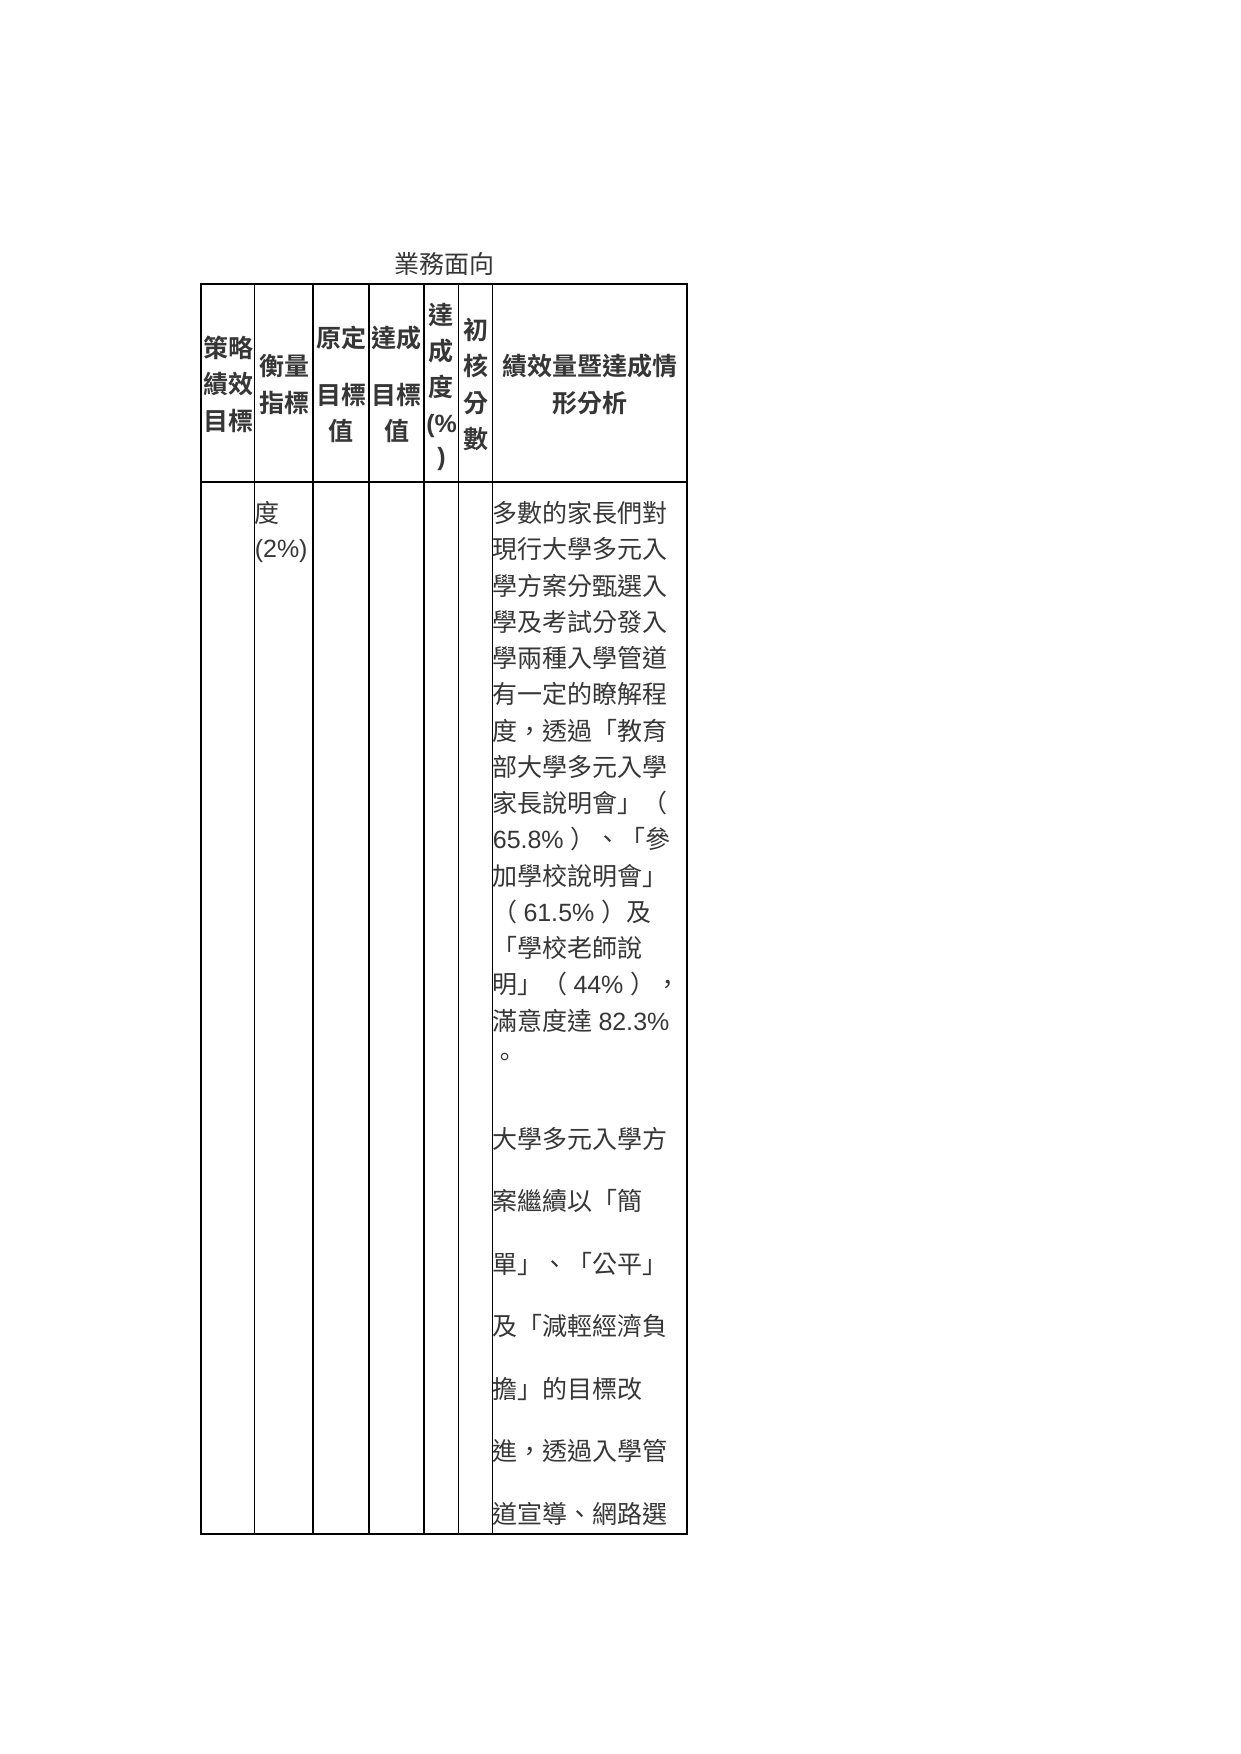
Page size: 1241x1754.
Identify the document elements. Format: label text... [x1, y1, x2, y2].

table_cell [314, 483, 368, 1533]
table_cell [425, 483, 458, 1533]
table_cell [202, 483, 254, 1533]
table_cell 績效量暨達成情形分析 [493, 285, 686, 481]
table_header 業務面向 [201, 221, 687, 283]
table_cell 達成度 (%) [425, 285, 458, 481]
table_cell 衡量指標 [255, 285, 312, 481]
table_cell [370, 483, 423, 1533]
table_cell 達成 目標值 [370, 285, 423, 481]
table_cell 初核分數 [459, 285, 492, 481]
table_cell 多數的家長們對現行大學多元入學方案分甄選入學及考試分發入學兩種入學管道有一定的瞭解程度，透過「教育部大學多元入學家長說明會」（ 65.8% ）、「參加學校說明會」（ 61.5% ）及「學校老師說明」（ 44% ），滿意度達 82.3% 。 大學多元入學方案繼續以「簡單」、「公平」及「減輕經濟負擔」的目標改進，透過入學管道宣導、網路選 [493, 483, 686, 1533]
table_cell 策略績效目標 [202, 285, 254, 481]
table_cell 原定 目標值 [314, 285, 368, 481]
table_header 教育部 94 年度施政績效報告 壹、前言 本部 94 至 97 年中長程施政計畫，從目標管理、全員參與及規劃機關整體發展願景著眼，依行政院規定從業務面向、人力面向及經費面向擬訂了 8 大策略績效目標及 54 項衡量指標， 94 年度績效目標是延續中程施政計畫之策略績效目標所訂定。 一、 提供弱勢地區與一般地區經濟弱勢之五足歲幼兒充分的就學機會，保障其受教的權益： 2 項衡量指標。 二、 全面改善國民教育品質，深化土地認同及適性教育： 6 項衡量指標。 三、 落實高中職社區化，均衡高中職教育資源，並健全公民意識： 6 項衡量指標。 四、 保障弱勢國民教育權，縮小城鄉資源落差，傳承並發揚族群文化： 8 項衡量指標。 五、 推動高等教育卓越化、國際化，促進產學合作： 10 項衡量指標。 六、 推動終身學習與培育優質師資： 9 項衡量指標。 七、 合理調整機關員額，建立活力政府： 9 項衡量指標。 八、 節約政府支出，合理分配資源： 4 項衡量指標。 為落實推動 94 年施政計畫，本部同仁仍一本教育乃百年樹人大業，竭力達成相關目標，整體成果豐碩。 貳、目標達成情形 一、業務面向 二、人力面向 三、經費面向 四、績效總分 業務面向原始分 97.47 分，權分 68.23 分 人力面向原始分 99.6 分，權分 14.94 分 經費面向原始分 100 分，權分 15 分 合計績效總分為 98.17 分 參、未達目標項目檢討 肆、績效總評 本部依業務面向、人力面向及經費面向擬訂了 8 大策略績效目標及 54 項衡量指標，雖業務面向之提升國小學生健康體位比率、提升學生規律運動人口比率、技專校院學生英文初級檢定通過比率、大學校院學生英文中級檢定通過比率、提高來台攻讀正式學位之外國學生人數、參與成人基本教育、補習教育、進修教育及空中大學人數、簽約案件數達成率等 7 項衡量指標，人力面向之終身學習（ 2 ）未能達成原訂目標值，目標達成誠屬同仁積極作為，雖有未達成的目標，但同仁仍競兢業業努力面對挑戰，因應改善。 未來四年本部仍以施政主軸「培養現代國民」、「建立臺灣主體性」、「拓展全球視野」、「強化社會關懷」為四大綱領，執行 13 項策略及 33 項行動方案。 這個施政主軸乃理念與實際之結合，以理念為基礎而衍生出策略與行動方案。秉持「回歸教育本質」、「完成個人」的施政理念，讓教育理念落實到每個個人，使其發揮最大潛能，完成自己。人能完成自我，即是完成國家，個人能力充分發揮即是國力的提升。 21 世紀的核心價值在於先進的創意與寬廣的視野，教育除激發個人的原創性外，亦應引導個人有寬廣的世界觀與長遠的歷史觀，因此，本部以「創意臺灣、全球布局－培育各盡其才新國民」作為施政的總目標。 伍、推動成果具體事蹟 一、 社區國中畢業生就近入學率逐年提升：以高一新生數為分母， 91 學年度就近入學率為 51.82 ﹪， 92 學年度就近入學率為 55.75 ﹪， 93 學年度就近入學率 57.89 ﹪， 92 至 93 學年度之總就近入學成長率達 2.14% 。 二、高中職學生休退學人數逐年減少： 92 至 93 學年度之高中職校學生休退學人數自 28,003 人驟減至 14,928 人。 三、高中職應屆畢業生未升學未就業人數逐年減少： 92 至 93 學年度之高中職校應屆畢業生未升學未就業人數自 34,403 人減少至 22,381 人。 四、家長接受度逐年提高： 94 年度高中職社區化政策民意接受度為 77.38 ﹪，近 8 成的家長皆接受高中職社區化政策的鼓勵學生就近及適性 ( 依性向、能力及興趣選擇學校就讀 ) 入學。 五、扶植社區發展特色：截至 94 年度，已重點補助 32 個適性學習社區。 六、 94 年度教育優先區計畫執行具體成果如下： ( 一 ) 推展親職教育活動：計補助 2828 校、 48332 場次，補助經費 64,096,458 元。 ( 二 ) 辦理學習弱勢學生之學習輔導：計補助 1817 校、 57889 班，補助經費 427,154,304 元。 ( 三 ) 補助文化資源不足學校發展教育特色：計補助 1068 校、 1300 項，補助經費 98,646,191 元。 ( 四 ) 修繕離島或偏遠地區師生宿舍：計補助 171 校、 238 式，補助經費 31,628,291 元。 ( 五 ) 充實學校基本教學設備：計補助 145 校、 153 案，補助經費 12,988,877 元。 ( 六 ) 充實學童午餐設施：計補助 267 校、 374 案，補助經費 30,406,035 元。 ( 七 ) 發展原住民教育文化特色及充實設備器材：計補助 322 校、 542 案，補助經費 40,754,724 元。 七、補助弱勢學生參加課業輔導所需費用：補助低收入戶、身心障礙、原住民及情況特殊學生參加費用，以縮短城鄉差距並落實弱勢照顧； 93 學年度第 2 學期計補助經費新台幣 43,830,463 元，受惠學童 9,413 名； 94 學年度第 1 學期計補助經費新台幣 32,403,667 元，受惠學童 9,476 名。 八、執行降低國中小班級學生人數計畫： ( 一 ) 本部自 87 學年度起執行降低國中小班級學生人數計畫，國小逐年降至 35 人編班，至 92 學年度達成全面以 35 人編班之目標。國中自 91 學年度起至 93 學年度逐年降至 38 人，預定至 96 學年度國中小全面降至 35 人編班。 ( 二 )94 學年度目標為國小一至六年級、國中一年級以每班 35 人編班，國中二、三年級以每班 38 人編班，國小達成率為 96.39% ，國中達成率為 87.24 ％。 九、關懷弱勢弭平落差、退休菁英風華再現、國中學生英文營： 94 年度共照顧 63,776 名國中小弱勢學生。 十、試辦「攜手計畫」：引進 500 名經濟弱勢大專生提供 1000 至 1500 名國中學習弱勢學生每週 6 小時之英文、數學課業輔 導。 十一、引進海外英語專長替代役男深入校園： 94 年度引進 35 名，協助偏遠地區國民中小學，改善英語化環境，並提昇英 語教學成效，受惠學童 1 萬 3,831 人。 十二、綜上，國民中小學學習低成就及教育資源不利學生直接接受學習生活照顧及輔導人數已達 9 萬 7,996 人以上。 十三、成立藝文團隊之中小學校數比率： 94 年度辦理之具體成果計有下列各項 ( 一 )94 年本部與原住民族委員會、文建會、內政部兒童局及中華民國原住民族知識經濟發展協會共同推動「全國原住民兒童母語歌謠才藝競賽」，分 4 區辦理初賽經過各分區激烈的初賽計有 14 校，於 5 月 21 日（星期六） 09 ： 00~17 ： 00 齊聚台北市國父紀念館進行總決賽，本部部長及政務次長均蒞會指導並頒獎。 ( 二 ) 本部與公共電視於 94 年 10 月 12 日共同假國立國父紀念館辦理「台灣囝仔，讚！ 2005 ~ 一人一樂器 一校一藝團」 25 個縣市政府成果展、 3 個教學攤位及 19 個學校表演晚會活動，本部部長親自前往觀賞及頒贈感謝獎盃於表演團體。 ( 三 )94 年高級中等學校計 174 校提報養成活力青少年實施計畫，共 291 場次約 40 萬人次，參加四項比賽學生約 7500 人次。 十四、本部補助各縣市政府辦理外籍配偶成人基本教育研習班計 786 班， 15,720 人參與學習、家庭教育中心辦理 908 場外籍配偶家庭教育活動， 計 35467 人參加、國中小補校人數計 8948 人、補助政府機關及民間團體辦理之教育學習活動計 26855 人，總計受益人數計 87000 人，達成原訂目標人數 86900 人，達成度 100% 。 十五、本部 94 年度補助各縣市政府辦理成人基本教育計畫，辦理成人基本教育研習班 2,136 班（含外籍配偶專班 786 班），參與人數 4 萬 2,720 人。另縣市政府並依計畫辦理師資研習、教學觀摩及宣導等相關活動，以增進業務推展成效。我國 15 歲以上國民不識字率已由 78 年之 7.11 ﹪（ 130 萬人）降至 93 年之 2.84 ﹪（ 52 萬人），達成度 100% 。 十六、本部為瞭解各級學校運動團隊設置及學生運動參與情形，以評估培養活力青少年及推動「一人一運動，一校五團隊計畫」政策執行績效，特委託台灣師大體育研究與發展中心進行問卷調查。有關團隊設置採網路問卷方式實施普查，填報時間為 94 年 10 月初至 12 月底，全國 4018 所學校皆上網填答，填答率 100 ％。學生運動參與情形依地區及學校班級數採分層隨機抽樣，抽測全國各級學校數 15 ％，計 600 所學校 59000 份問卷，回收 472 所 41432 份，回收率 78.67 ％。經分析後重要結果如下： ( 一 ) 各級學校學生規律運動人口 1. 學期中不含體育課每週運動天數三天以上整體平均為 46.2 ％，相較 93 年度含體育課 60.6 ％之比例 而言，規律運動人口有所提升。運動時間以 31-60 分鐘為主，運動持續時間達 30 分鐘以上者比例為 61.2% 。 2. 學期中各學級每周運動三天以上國小為 57.8 ％，國中為 40.7 ％，高中職為 25.6 ％，大專校院為 25.3 ％，呈現學級愈高比例愈低之情形。 3. 寒暑假期間的規律運動人口比例整體為 56.5 ％，各學級國小為 66.9 ％，國中為 54.8 ％，高中職為 39.4 ％，大專校院為 29.2 ％，與學期中比較小學約增加 9% ，國高中則提升了約 14% ，大專校院則提升不到 4% ，顯示大專校院學生寒暑假期間規律運動習慣的養成是首要突破的空間。整體運動持續時間則達 30 分鐘以上者比例為 68.4% ，較學期中增加 7.2% 的比例。 ( 二 ) 各級學校運動團隊設置情形 1. 全國各校運動團隊設置達五項團隊以上之學校， 94 年度學校運動團隊及學生參與情形調查發現：全國各校運動團隊設置達 5 個團隊以上之學校，國小達 63.55% ，國中提升到 79.86% ，高中職為 92.34% ，大專校院為 96.91% ，佔全國學校比例為 83.16 ％。基此，各級學校皆能達成設置率 80% 的政策目標。 2. 各級學校平均團隊數，小學平均每校 7.5 隊，國中 9.58 隊，高中職 14.12 隊，大專校院為 21.17 隊，學級間差異頗大，尤其小學與大專校院間有近三倍的差距。 3. 中小學成立團隊數較多的縣市前五名依序是嘉義市（ 17.73 隊）、台南市（ 12.78 隊）、台中市（ 12.62 隊）、台北市（ 12.14 隊）、新竹市（ 11.4 隊），較少的則是澎湖縣、台東縣、南投縣、高雄縣及雲林縣等較偏遠縣份，但平均也都有五隊以上，顯示城鄉間差異大。 ( 三 ) 運動代表隊成立與活動情形 1.94 年度全國各級學校運動代表隊共有 19573 隊，平均每校有 4.88 隊，較 93 年度之 4.5 隊，提升 0.38 個百分點，顯示政策推動績效良好。 2. 各學級中平均大專校院每校有 12.39 隊最高，高中職平均每校 5.65 隊，國中每校 5.04 隊；國小每校 4.24 隊，往下依序遞減，與 92 年度相較，國小及大專分別提昇 0.54 及 0.69 隊，國中及高中職則分別減少 0.36 隊及 0.05 隊，顯示升學壓力較重的中學階段運動代表隊設置較難突破，有待繼續努力。 3. 整體運動代表隊活動情形，平均每週練習次數為 3.49 次，參加校際交流的百分比為 91.72% ，較 93 年減少了 1.28% ，可能係因學校財政困難，比賽經費不足因而影響校際交流的比例，也因比賽機會減少導致每週練習次數降低 0.21% ，有關學校運動代表隊比賽經費不足的問題亟需克服。 4. 整體運動代表隊成立最普遍的前五種種類依序為田徑、籃球、跆拳道、桌球、游泳，與 93 年度完全相同。依性別而言男生為田徑、籃球、跆拳道、桌球、游泳， 5. 女生則為田徑、跆拳道、桌球、籃球、游泳，男生籃球隊較普遍。 ( 四 ) 運動社團成立與活動情形 1.94 年度全國各級學校運動社團共有 17361 個，平均每校 4.33 個，較 93 年度之 5.2 個降低 0.87 個百分點，由於中小學之社團通常依班級數開設，因此社團數減少可能與少子化現象，各級學校班級數下降有關，未來應正視此問題，讓學生能保有多元化運動社團活動權利。 2. 平均大專校院每校 8.78 個最高，往下依序遞減，高中職每校 8.47 個；國中 4.54 個；國小 3.26 個。各級學校皆略有降低，但以大學校院減少 1.62 個最為嚴重，值得正視。 3. 運動社團活動情形，平均每週活動次數為 1.97 次，較 93 年度 2.24 次降低 0.27 次，參加校際交流的百分比為 57.21 ％，較 93 年度 61.30 ％降低 4.09 ％，經費問題可能亦是影響校際交流活動舉辦、參與的重要因素，連帶影響活動次數。此外九年一貫課程實施後，發現數學、語文領域授課時數偏低許多時間用以補強教學，亦可能是影響因素。 4. 成立運動社團最普遍的前五種種類依序為籃球、田徑、桌球、跆拳道、羽球，與 93 年度比較，次序不變。 綜觀上述調查結果，教育部「一人一運動，一校五團隊」之政策推展具有實質績效，在規律運動人口提昇及學校運動團隊設置上皆達成指標，惟運動社團部分較 93 年度略有下降，尤其小學部分較不理想，且城鄉間差異大，探討其原因可能與人口變遷導致學校班級數減少有關，在未來體育政策擬定上宜有所因應。而各級學校學生對體育課的喜歡程度皆相當高，但目前的體育課節數卻不能滿足學生需求，尤其是中小學生，更應重視其需求速謀對策，解決體育課時數不足之問題，以免對其身心發展與體適能造成影響。 十七、提高來台攻讀正式學位之外國學生人數推動成果具體事蹟： 本計畫自推動以來，各大專院校為招收外國學生，紛紛致力於課程發展 ( 如設計英語學程 ) 及校園環境營造等等改進措施，已帶動學校營造整體環境，啟動高等教育國際化的進程，為教育產業化奠下根基，也因外國學生的引進，我國學生在校園中，可以與各國學生一同學習、比較、競爭，讓學生在大學階段，即在國際比較下提早接受國際化的刺激與薰陶，爰此， 2005 年己有雜誌將各校招收外國學生及國際化程度，列為推薦各校研究所課程重要指標，顯見在質的方面本案己發揮帶動提升高等教育品質、優質人口結構的功能。而因學校積極出國參加各國教育展宣傳招生，無形中亦提昇我國高等教育在國際的能見度。 且為推動本案，本部與外交部、國科會、經濟部共同設置臺灣獎學金， 2004 年提供 555 名， 2005 年提供 713 名，提供包括邦交國在內的 80 餘國國家學生來臺進修學位，引起各界關注，包括各國元首政要等外賓來訪時，均要求會見該國留臺學生，顯見其重視程度及本案所發揮的增進國際友誼功能已受肯定；該等學生學成時，可留臺就業，為我國產業所用，亦或返回其母國，將臺灣經驗帶回，為友邦的國家發展培育人才，促進國家合作發展。 而在量的方面，「吸引外國學生來臺留學」辦理第 1 年， 2004 年度外國學生人數已有明顯成長，在我國攻讀學位之外國學生，從 2003 年之 1,568 人增加至 2004 年度 1,960 人，成長率 25% ； 2005 年度更成長至 2,853 人，成長率 46% ，為歷年來人數最多者；且在外國學生來源國 (91 年 62 國、 94 年 93 國 ) 及招收外國學生學校數 (91 年 59 校、 94 年 98 校 ) 方面亦均有成長。 十八、鼓勵國外留學計畫推動具體事蹟： 推動鼓勵國外留學計畫已見績效。 94 年度赴八大主要留學國家之簽證人數已由 93 年之 30728 人增至 32499 人，比原定達成目標人數 31800 人超前。為擴大「鼓勵國外留學」受惠人數， 94 年編列 618 ， 205 ， 000 元年度預算，用於選送 94 年第一季榜示錄取之 93 年公費留考公費生 75 名、博士後研究生 22 名、留學獎學金生 104 名以及另拔擢 36 名「專案培育留學獎學金生」；調高公費生生活費標準；協助中低收入家庭之學生 2039 人申請留學貸款，在國外修習碩、博士學位以及配合外國政府及機構贈我獎學金協助遴選學生 190 名出國研修。另配合並協助國科會及經建會辦理 94 年「菁英留學 - 專案擴增留學計畫」甄試兩梯次共錄取 143 人及「專案擴增大學自行選送人才出國研修」審查結果，教師部份共計補助 19 校 48 名；學生部份則計補助 20 校 130 名學生出國研修。 94 年致力增加公費留學名額，於 12 月 5 日公告錄取公費留學生 84 名。加強自費生留學輔導方面，完成整合留學資訊，設立及充實中華民國留學資訊站；於台灣北、中、南、東部共辦理 8 場留學宣導會，並輔導、補助及派員出席大學校院及全國 8 處留學資料參考室所在之社教單位辦理留學新生座談及留學講座；協助各國駐台單位舉辦之教育展活動，吸引學生前往參觀。 十九、推動創意教師行動研究計畫：鼓勵大學協助中小學校教師進行以創造力培育為核心之行動研究計畫補助有 20 項計畫，計有 20 所大專院校、 17 所高中職國中小、 6 所幼稚園參與。 二十、推動創意學子多元培育計畫：針對高中職學生，辦理高中職學生智慧鐵人創意競賽暨國際邀請賽，第一屆共 126 隊 756 學生參與、第二屆共 465 隊 2788 學生、第三屆共 703 隊 4218 學生，計有二百多所高中職學校參與其中。 二十一、推動創意智庫數位創新計畫： ( 一 ) 建置創造力案例、教學之交流平台，建構完整創造力知識庫，公開各界查詢使用。 ( 二 ) 辦理數位典藏．創意教學推廣活動，由大學校院協同大學以下學校建置以培育學生創造力為導向之數位內容，並落實於教學現場。 ( 三 ) 成立創造力教育重點資料中心，完整收集教育、社會、文化、傳播、產業等六大領域創意、創新、創造力、創業資料。 ( 四 ) 完成創造力教育數位化人才庫，逐年增修。 ( 五 ) 建立創造力計畫數位歷程資料庫，提供創造力教育學者進行後設研究分析之用。 ( 六 ) 完成 14 國創造力人物、機構資料庫（中英文），逐年檢視增修。 ( 七 ) 完成台灣創造力教育實況（中英文）數位及文本資料，逐年檢視增修。 ( 八 ) 完成數位化創意百科，持續蒐集創造力理論、創造思考技法、創造力辭庫、創造力教學、創造力研究、創造與發明、創造與生活、創造力資源、創造力活動、其他等數千多筆資料。 二十二、持續辦理大專校院創意發想與實踐聯合課程及實作觀摩競賽，共 46 校參與。 二十三、持續辦理創意學養計畫，計有 7 所大學校院建築系所共同發展大學專業領域創意教材及學理 新知。 二十四、結合專家學者、教師團隊、民間團體及業者約 370 個機構單位建置六大學習網， 94 年完成第二年建置內容。累計開發中小學數位學習內容 13,000 單元 ( 教材 3383 單元、教案 1298 筆、素材 5120 筆、學習單 1255 筆及測驗題 1429 筆 ) 及相關網站整合機制。並成立各縣市六大網推廣學校 150 校及結合各縣市資訊融入教學成效績優學校約 80 所，協助網站經營及資訊融入教學應用推廣。（入口網址：＆ lt;http://learning.edu.tw ＆ gt; ） [192, 158, 1048, 1544]
table_cell 度 (2%) [255, 483, 312, 1533]
table_cell [459, 483, 492, 1533]
